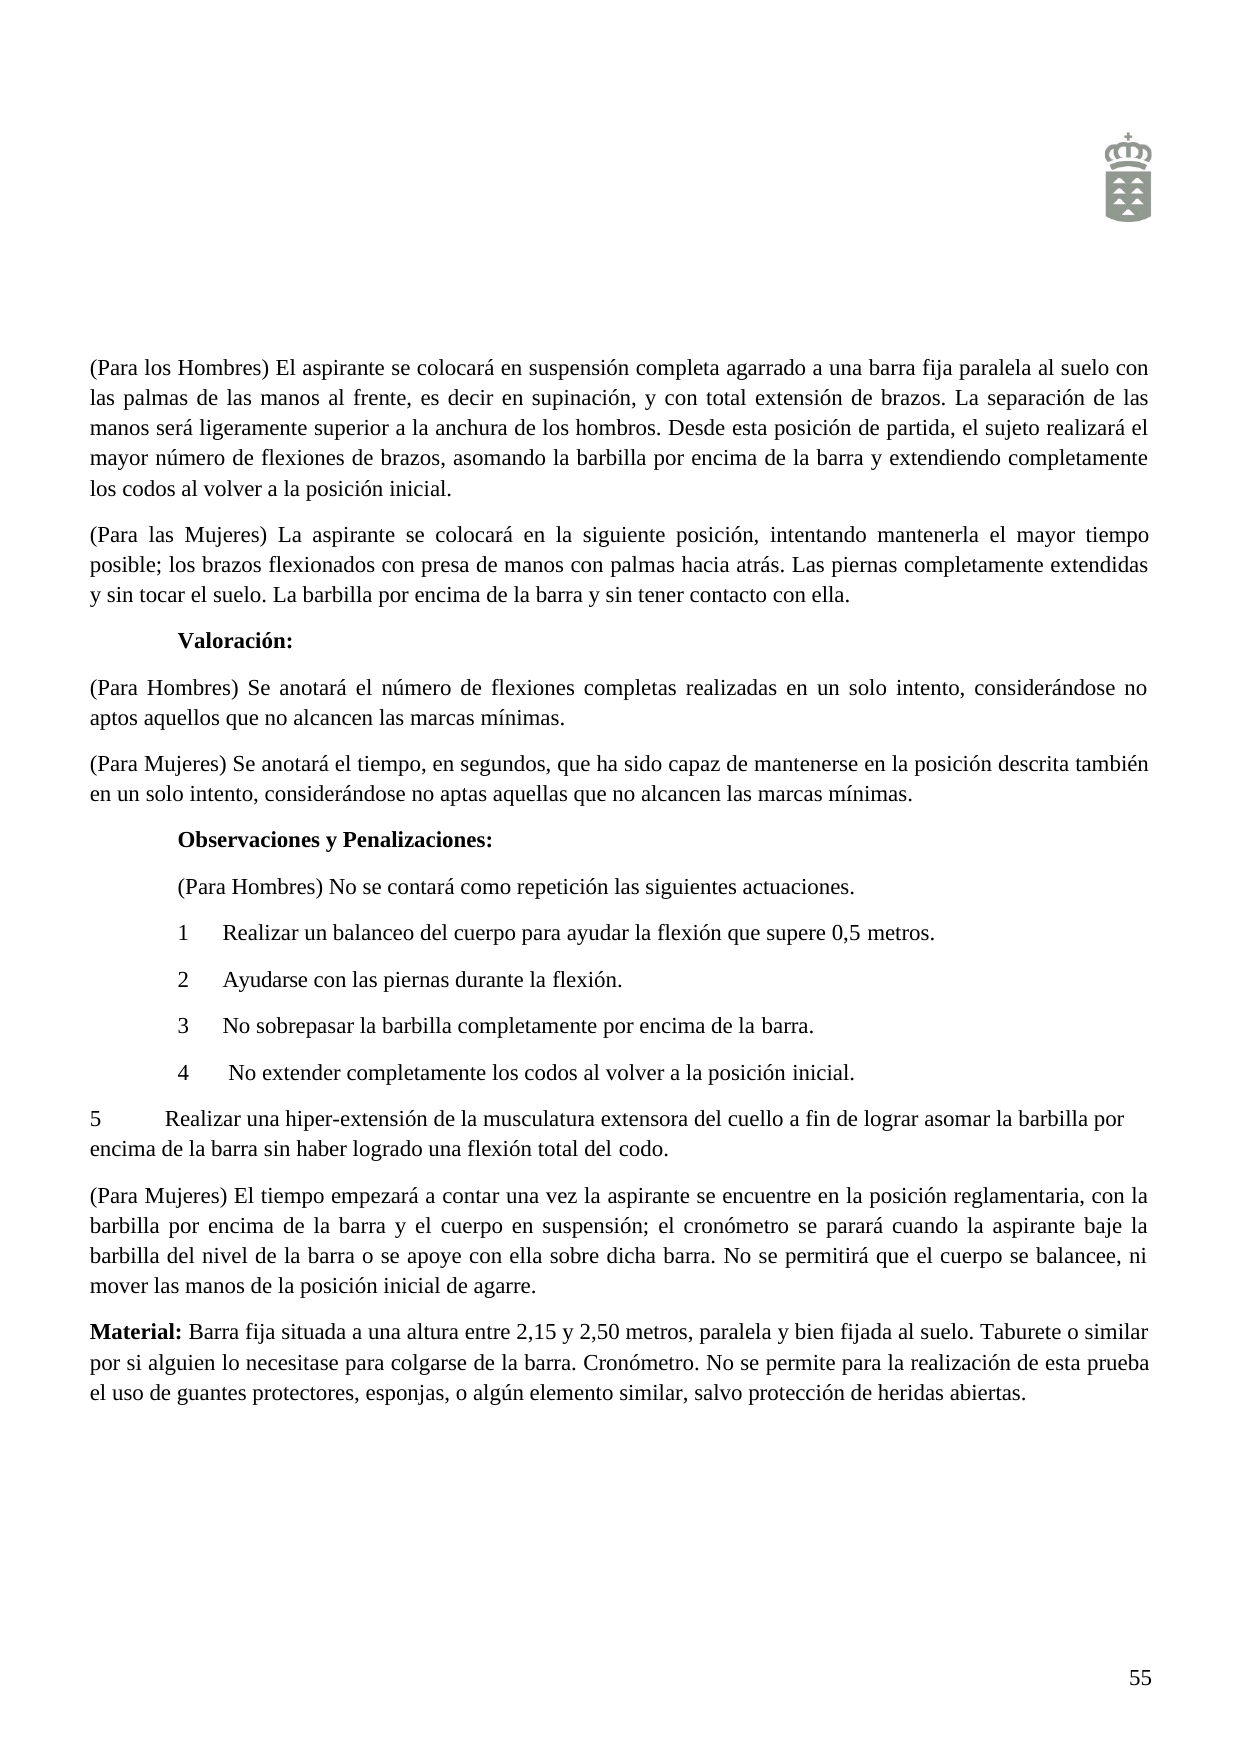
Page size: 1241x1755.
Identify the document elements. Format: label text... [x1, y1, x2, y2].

text (Para Mujeres) El tiempo empezará a contar una vez la aspirante se encuentre en la posición reglamentaria, con la barbilla por encima de la barra y el cuerpo en suspensión; el cronómetro se parará cuando la aspirante baje la barbilla del nivel de la barra o se apoye con ella sobre dicha barra. No se permitirá que el cuerpo se balancee, ni mover las manos de la posición inicial de agarre. [89, 1182, 1151, 1299]
text (Para las Mujeres) La aspirante se colocará en la siguiente posición, intentando mantenerla el mayor tiempo posible; los brazos flexionados con presa de manos con palmas hacia atrás. Las piernas completamente extendidas y sin tocar el suelo. La barbilla por encima de la barra y sin tener contacto con ella. [89, 521, 1151, 607]
subtitle Valoración: [177, 627, 1241, 653]
text (Para los Hombres) El aspirante se colocará en suspensión completa agarrado a una barra fija paralela al suelo con las palmas de las manos al frente, es decir en supinación, y con total extensión de brazos. La separación de las manos será ligeramente superior a la anchura de los hombros. Desde esta posición de partida, el sujeto realizará el mayor número de flexiones de brazos, asomando la barbilla por encima de la barra y extendiendo completamente los codos al volver a la posición inicial. [89, 354, 1151, 501]
list Realizar una hiper-extensión de la musculatura extensora del cuello a fin de lograr asomar la barbilla por encima de la barra sin haber logrado una flexión total del codo. [89, 1105, 1150, 1162]
list Realizar un balanceo del cuerpo para ayudar la flexión que supere 0,5 metros. [177, 919, 1241, 946]
list No sobrepasar la barbilla completamente por encima de la barra. [177, 1012, 1241, 1039]
text (Para Hombres) Se anotará el número de flexiones completas realizadas en un solo intento, considerándose no aptos aquellos que no alcancen las marcas mínimas. [89, 674, 1150, 730]
text (Para Hombres) No se contará como repetición las siguientes actuaciones. [177, 873, 1241, 899]
list No extender completamente los codos al volver a la posición inicial. [177, 1059, 1241, 1085]
subtitle Observaciones y Penalizaciones: [177, 826, 1241, 853]
text (Para Mujeres) Se anotará el tiempo, en segundos, que ha sido capaz de mantenerse en la posición descrita también en un solo intento, considerándose no aptas aquellas que no alcancen las marcas mínimas. [89, 750, 1150, 807]
text Material: Barra fija situada a una altura entre 2,15 y 2,50 metros, paralela y bien fijada al suelo. Taburete o similar por si alguien lo necesitase para colgarse de la barra. Cronómetro. No se permite para la realización de esta prueba el uso de guantes protectores, esponjas, o algún elemento similar, salvo protección de heridas abiertas. [89, 1318, 1151, 1405]
list Ayudarse con las piernas durante la flexión. [177, 966, 1241, 992]
